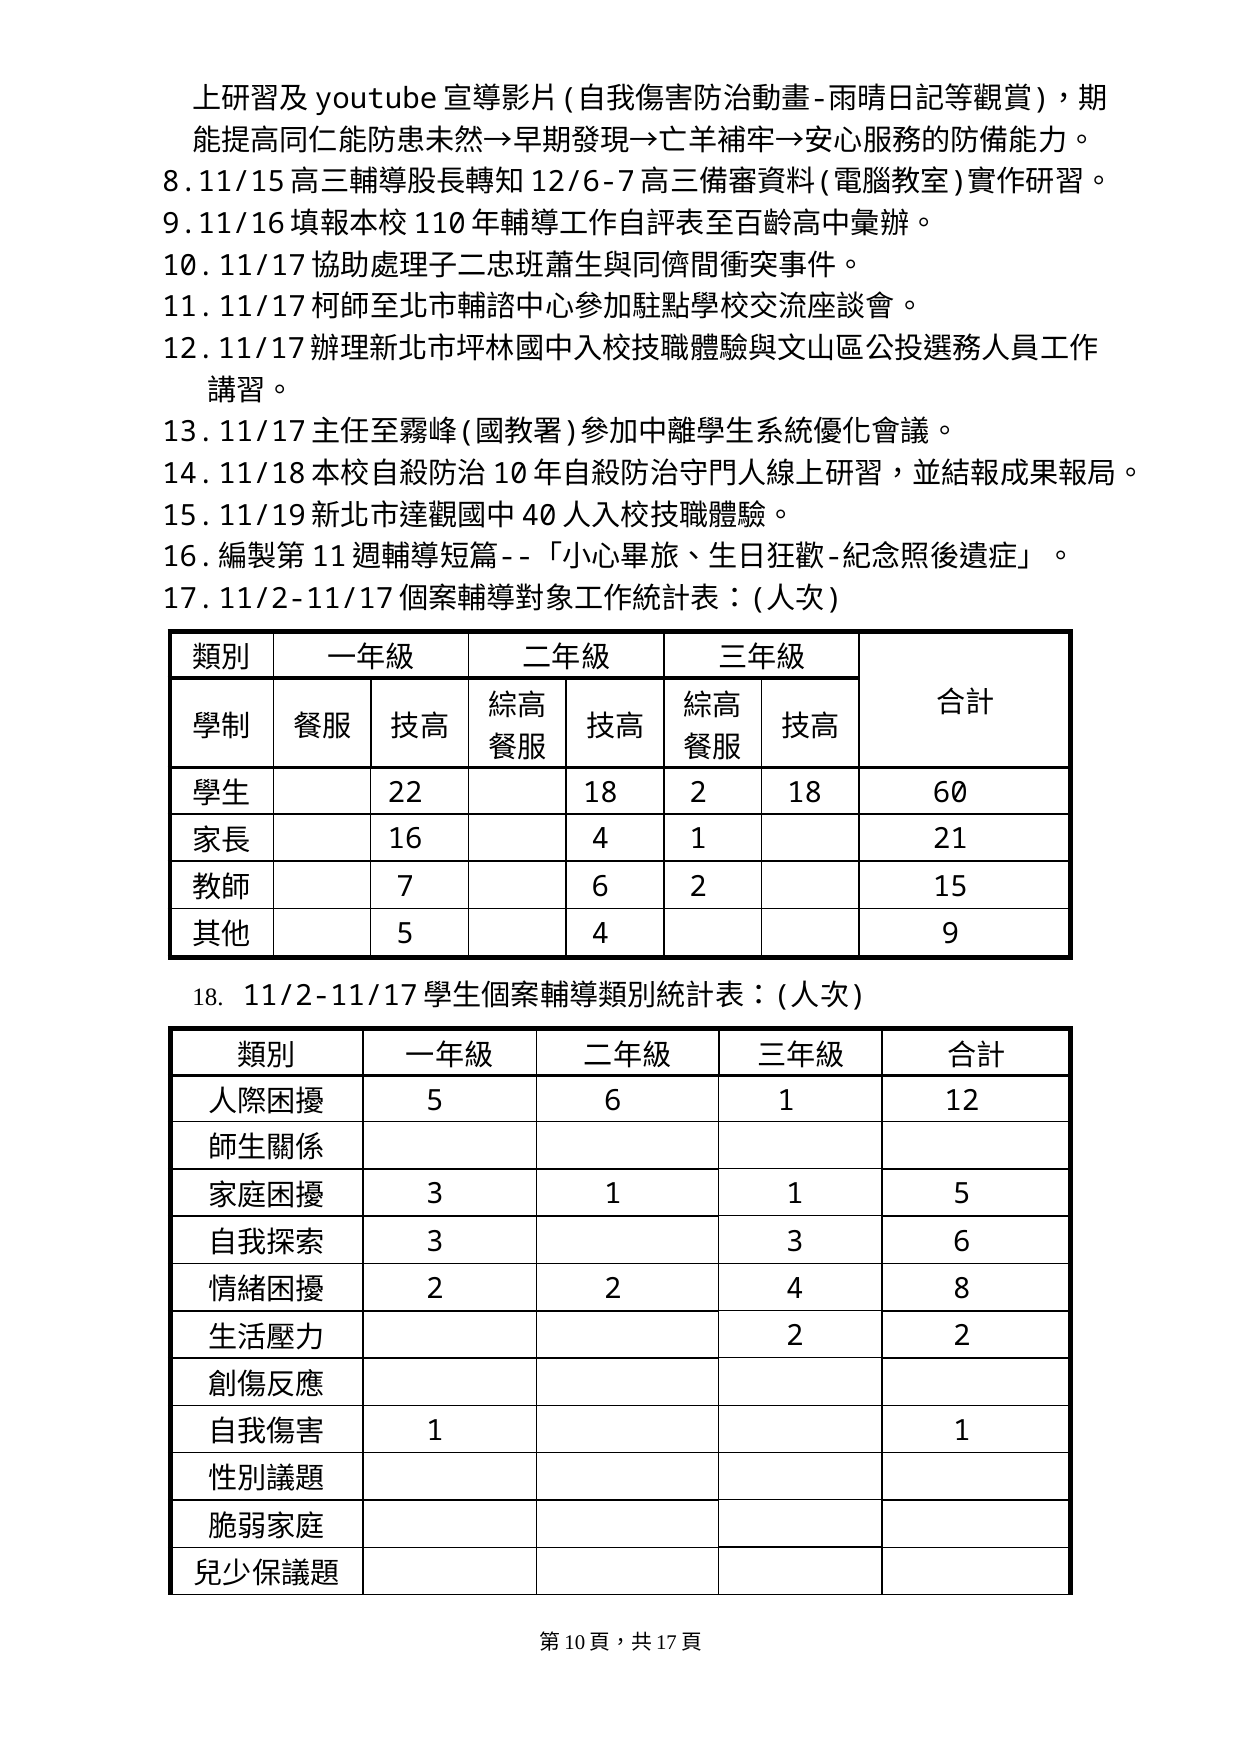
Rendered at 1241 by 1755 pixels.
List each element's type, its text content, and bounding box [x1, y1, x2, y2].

table_cell [883, 1122, 1068, 1168]
table_cell 22 [371, 769, 468, 813]
table_cell [537, 1359, 718, 1404]
table_cell 綜高 餐服 [665, 680, 761, 766]
table_cell 16 [371, 815, 468, 860]
table_cell 生活壓力 [173, 1312, 362, 1357]
table_cell [762, 815, 858, 860]
table_cell 2 [665, 769, 761, 813]
table_cell 脆弱家庭 [173, 1501, 362, 1546]
table_cell [719, 1358, 881, 1404]
table_cell 2 [719, 1311, 881, 1357]
table_cell [274, 769, 370, 813]
table_cell [719, 1548, 881, 1594]
table_cell [762, 909, 858, 955]
table_cell 餐服 [274, 680, 370, 766]
table_cell [537, 1453, 718, 1499]
table_cell 2 [364, 1264, 536, 1310]
list 11/17主任至霧峰(國教署)參加中離學生系統優化會議。 [162, 408, 1122, 450]
list 11/19新北市達觀國中40人入校技職體驗。 [162, 492, 1122, 533]
table_cell 學制 [172, 680, 273, 766]
table_cell 1 [883, 1406, 1068, 1452]
table_cell 6 [567, 862, 663, 908]
table_cell [537, 1501, 718, 1546]
table_header 一年級 [364, 1031, 536, 1073]
table_cell 兒少保議題 [173, 1548, 362, 1594]
table_cell 1 [665, 815, 761, 860]
table_cell [364, 1453, 536, 1499]
table_header 一年級 [274, 634, 468, 676]
table_cell 情緒困擾 [173, 1264, 362, 1310]
table_header 三年級 [665, 634, 858, 676]
table_cell [364, 1501, 536, 1546]
table_cell 4 [719, 1264, 881, 1310]
table_cell 師生關係 [173, 1122, 362, 1168]
table_cell 7 [371, 862, 468, 908]
table_cell [469, 862, 565, 908]
table_cell 自我探索 [173, 1217, 362, 1263]
list 11/2-11/17個案輔導對象工作統計表：(人次) [162, 575, 1122, 617]
table_cell 2 [537, 1264, 718, 1310]
list 11/18本校自殺防治10年自殺防治守門人線上研習，並結報成果報局。 [162, 450, 1122, 492]
table_cell 教師 [172, 862, 273, 908]
list 11/17辦理新北市坪林國中入校技職體驗與文山區公投選務人員工作講習。 [162, 325, 1122, 408]
table_cell 6 [883, 1217, 1068, 1263]
table_cell [274, 909, 370, 955]
table_cell 學生 [172, 769, 273, 813]
table_cell 9 [860, 909, 1068, 955]
table_cell 12 [883, 1077, 1068, 1121]
table_cell [883, 1359, 1068, 1404]
table_cell [364, 1359, 536, 1404]
table_cell [883, 1453, 1068, 1499]
table_cell 創傷反應 [173, 1359, 362, 1404]
table_cell 4 [567, 909, 663, 955]
table_cell [719, 1453, 881, 1499]
table_cell [469, 815, 565, 860]
table_cell [883, 1548, 1068, 1594]
list 11/17協助處理子二忠班蕭生與同儕間衝突事件。 [162, 242, 1122, 283]
table_header 類別 [172, 634, 273, 676]
table_cell [719, 1500, 881, 1546]
table_cell 自我傷害 [173, 1406, 362, 1452]
table_header 合計 [883, 1031, 1068, 1073]
table_cell [537, 1122, 718, 1168]
table_cell 性別議題 [173, 1453, 362, 1499]
table_cell 1 [537, 1170, 718, 1215]
table_cell [537, 1548, 718, 1594]
table_cell 2 [883, 1312, 1068, 1357]
table_cell [469, 909, 565, 955]
table_cell 8 [883, 1264, 1068, 1310]
table_cell 5 [883, 1170, 1068, 1215]
list 11/16填報本校110年輔導工作自評表至百齡高中彙辦。 [162, 200, 1122, 242]
table_cell 2 [665, 862, 761, 908]
table_cell 6 [537, 1077, 718, 1121]
table_cell [537, 1312, 718, 1357]
list 11/2-11/17學生個案輔導類別統計表：(人次) [192, 972, 1122, 1014]
table_cell 1 [364, 1406, 536, 1452]
table_cell 4 [567, 815, 663, 860]
list 編製第11週輔導短篇--「小心畢旅、生日狂歡-紀念照後遺症」。 [162, 533, 1122, 575]
table_cell [469, 769, 565, 813]
table_cell [719, 1406, 881, 1452]
table_cell 1 [719, 1169, 881, 1215]
table_cell 1 [719, 1077, 881, 1121]
list 11/15高三輔導股長轉知12/6-7高三備審資料(電腦教室)實作研習。 [162, 158, 1122, 200]
table_cell [665, 909, 761, 955]
table_cell 3 [364, 1170, 536, 1215]
table_cell 技高 [762, 680, 858, 766]
table_cell [719, 1122, 881, 1168]
table_cell 60 [860, 769, 1068, 813]
table_cell 5 [371, 909, 468, 955]
table_cell 家長 [172, 815, 273, 860]
table_cell 其他 [172, 909, 273, 955]
table_header 二年級 [469, 634, 663, 676]
table_cell 15 [860, 862, 1068, 908]
table_cell 5 [364, 1077, 536, 1121]
table_cell [537, 1406, 718, 1452]
table_cell 技高 [372, 680, 468, 766]
table_cell 人際困擾 [173, 1077, 362, 1121]
table_cell [274, 815, 370, 860]
table_header 三年級 [720, 1031, 881, 1073]
table_cell [762, 862, 858, 908]
table_cell 技高 [567, 680, 663, 766]
table_cell 3 [364, 1217, 536, 1263]
table_cell 綜高 餐服 [469, 680, 565, 766]
list 11/17柯師至北市輔諮中心參加駐點學校交流座談會。 [162, 283, 1122, 325]
table_cell 家庭困擾 [173, 1170, 362, 1215]
table_cell [364, 1548, 536, 1594]
table_cell [274, 862, 370, 908]
table_cell 18 [762, 769, 858, 813]
table_header 合計 [860, 634, 1068, 766]
table_cell 21 [860, 815, 1068, 860]
table_cell 3 [719, 1216, 881, 1263]
table_cell [537, 1217, 718, 1263]
table_cell [364, 1122, 536, 1168]
table_cell 18 [567, 769, 663, 813]
list 上研習及youtube宣導影片(自我傷害防治動畫-雨晴日記等觀賞)，期能提高同仁能防患未然→早期發現→亡羊補牢→安心服務的防備能力。 [162, 75, 1122, 158]
table_cell [883, 1501, 1068, 1546]
table_header 二年級 [537, 1031, 718, 1073]
table_cell [364, 1312, 536, 1357]
table_header 類別 [173, 1031, 362, 1073]
